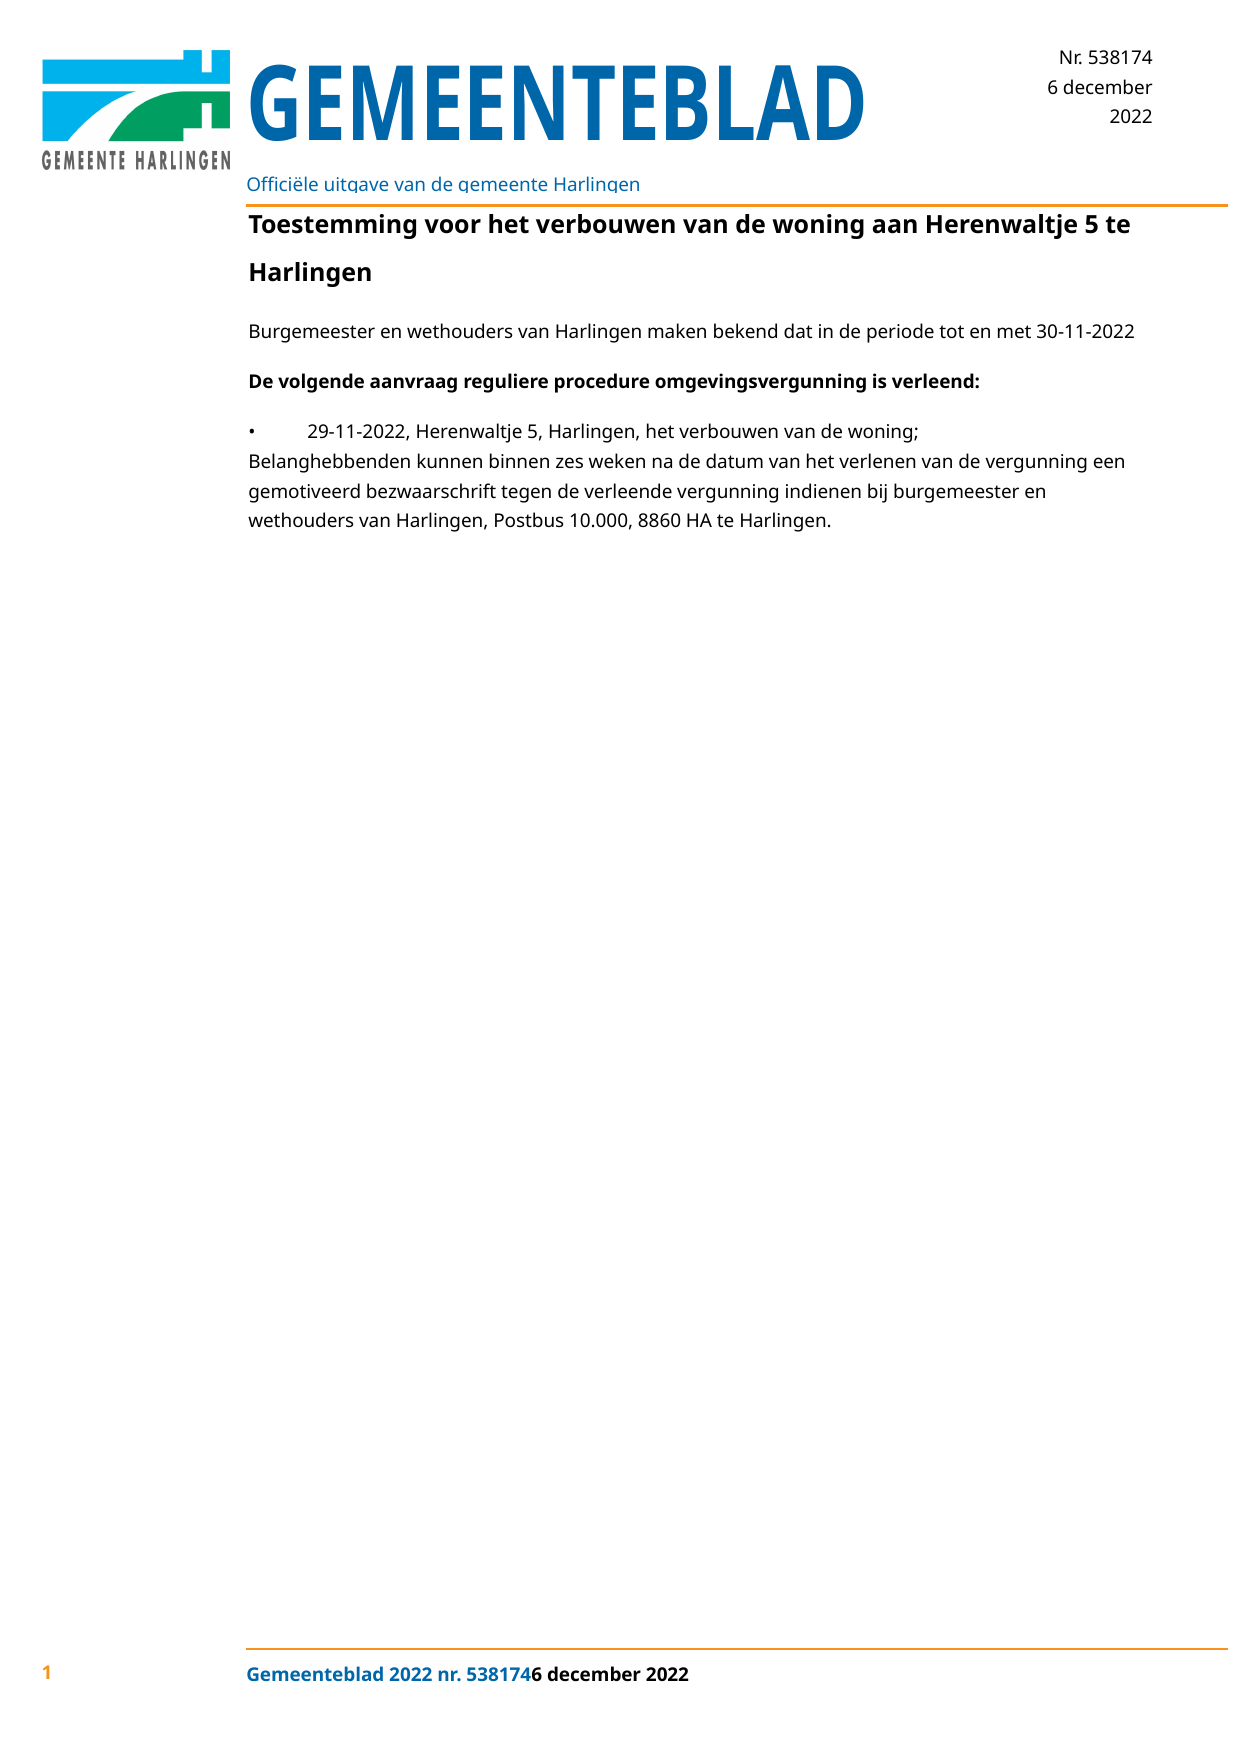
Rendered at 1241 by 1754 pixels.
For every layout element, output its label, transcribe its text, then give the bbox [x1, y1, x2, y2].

list 29-11-2022, Herenwaltje 5, Harlingen, het verbouwen van de woning; [248, 419, 1152, 444]
text Toestemming voor het verbouwen van de woning aan Herenwaltje 5 te Harlingen [248, 207, 1152, 288]
text Burgemeester en wethouders van Harlingen maken bekend dat in de periode tot en met 30-11-2022 [248, 318, 1152, 344]
text Belanghebbenden kunnen binnen zes weken na de datum van het verlenen van de vergunning een gemotiveerd bezwaarschrift tegen de verleende vergunning indienen bij burgemeester en wethouders van Harlingen, Postbus 10.000, 8860 HA te Harlingen. [248, 448, 1152, 533]
picture [41, 47, 231, 172]
text De volgende aanvraag reguliere procedure omgevingsvergunning is verleend: [248, 368, 1152, 394]
